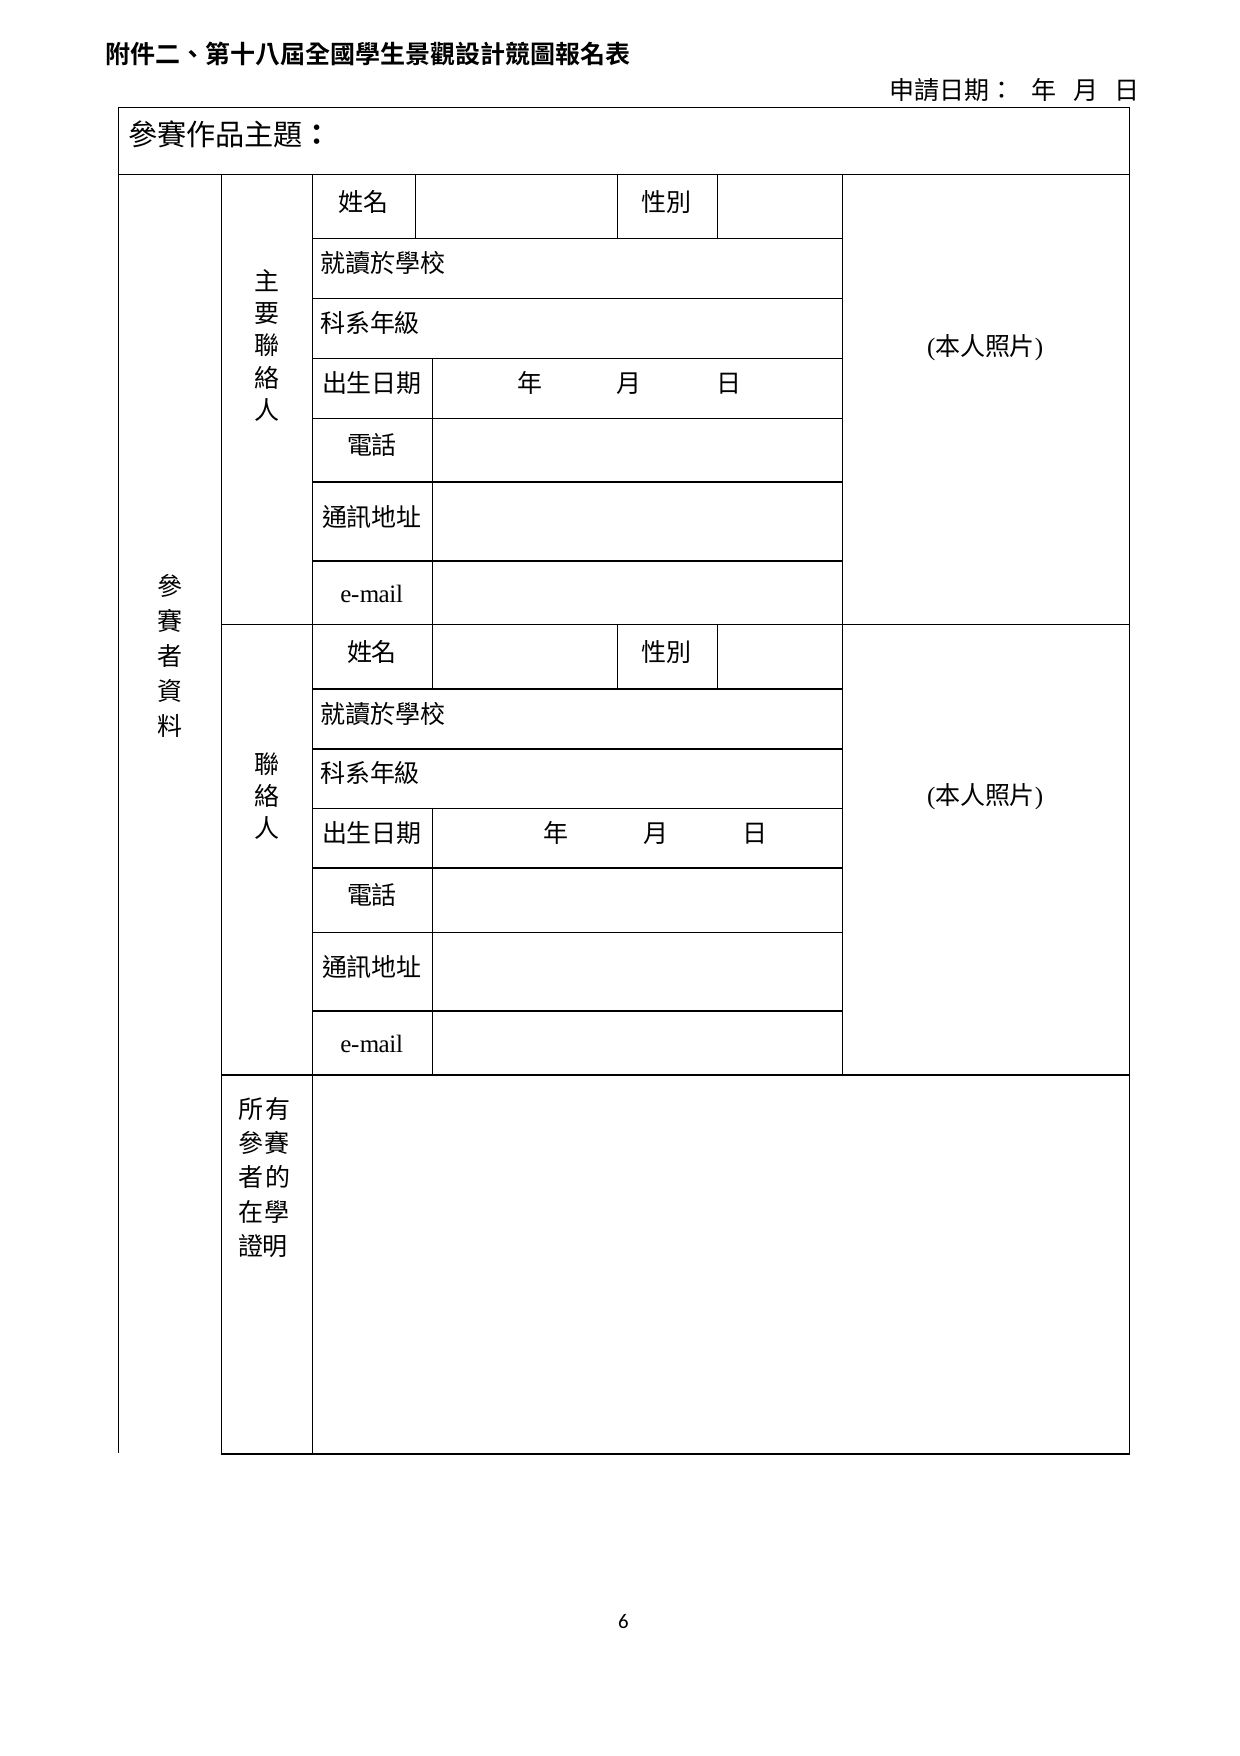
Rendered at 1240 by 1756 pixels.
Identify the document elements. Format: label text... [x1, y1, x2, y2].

table_cell 姓名 [313, 625, 432, 688]
table_cell [433, 419, 842, 481]
table_cell 姓名 [313, 175, 415, 238]
table_cell e-mail [313, 1012, 432, 1074]
table_cell 性別 [618, 175, 717, 238]
table_cell 日 [692, 359, 742, 417]
table_cell 電話 [313, 419, 432, 481]
table_cell (本人照片) [843, 175, 1129, 624]
table_cell 出生日期 [313, 359, 432, 417]
text 申請日期： 年 月 日 [121, 70, 1140, 107]
table_cell 電話 [313, 869, 432, 931]
table_cell 出生日期 [313, 809, 432, 867]
table_cell 年 [542, 809, 592, 867]
table_cell 參賽者資料 [119, 175, 221, 1453]
table_header 參賽作品主題： [119, 108, 1129, 173]
table_cell 通訊地址 [313, 933, 432, 1010]
table_cell e-mail [313, 562, 432, 624]
table_cell [416, 175, 617, 238]
table_cell 月 [592, 359, 642, 417]
table_cell 所有參賽者的在學證明 [222, 1076, 312, 1453]
table_cell [692, 809, 742, 867]
table_cell [433, 933, 842, 1010]
table_cell 科系年級 [313, 299, 842, 357]
table_cell 主要聯絡人 [222, 175, 312, 624]
table_cell (本人照片) [843, 625, 1129, 1074]
table_cell [433, 809, 542, 867]
table_cell [313, 1076, 1129, 1453]
table_cell 就讀於學校 [313, 690, 842, 748]
table_cell [433, 562, 842, 624]
table_cell [433, 1012, 842, 1074]
table_cell [718, 175, 842, 238]
table_cell 月 [642, 809, 692, 867]
table_cell 通訊地址 [313, 483, 432, 560]
text 附件二、第十八屆全國學生景觀設計競圖報名表 [105, 34, 1140, 70]
table_cell [718, 625, 842, 688]
table_cell 就讀於學校 [313, 239, 842, 298]
table_cell 性別 [618, 625, 717, 688]
table_cell 年 [433, 359, 542, 417]
table_cell 科系年級 [313, 750, 842, 807]
table_cell [433, 483, 842, 560]
table_cell [542, 359, 592, 417]
table_cell 日 [743, 809, 842, 867]
table_cell [433, 625, 617, 688]
table_cell [642, 359, 692, 417]
table_cell [592, 809, 642, 867]
table_cell [743, 359, 842, 417]
table_cell [433, 869, 842, 931]
table_cell 聯絡人 [222, 625, 312, 1074]
